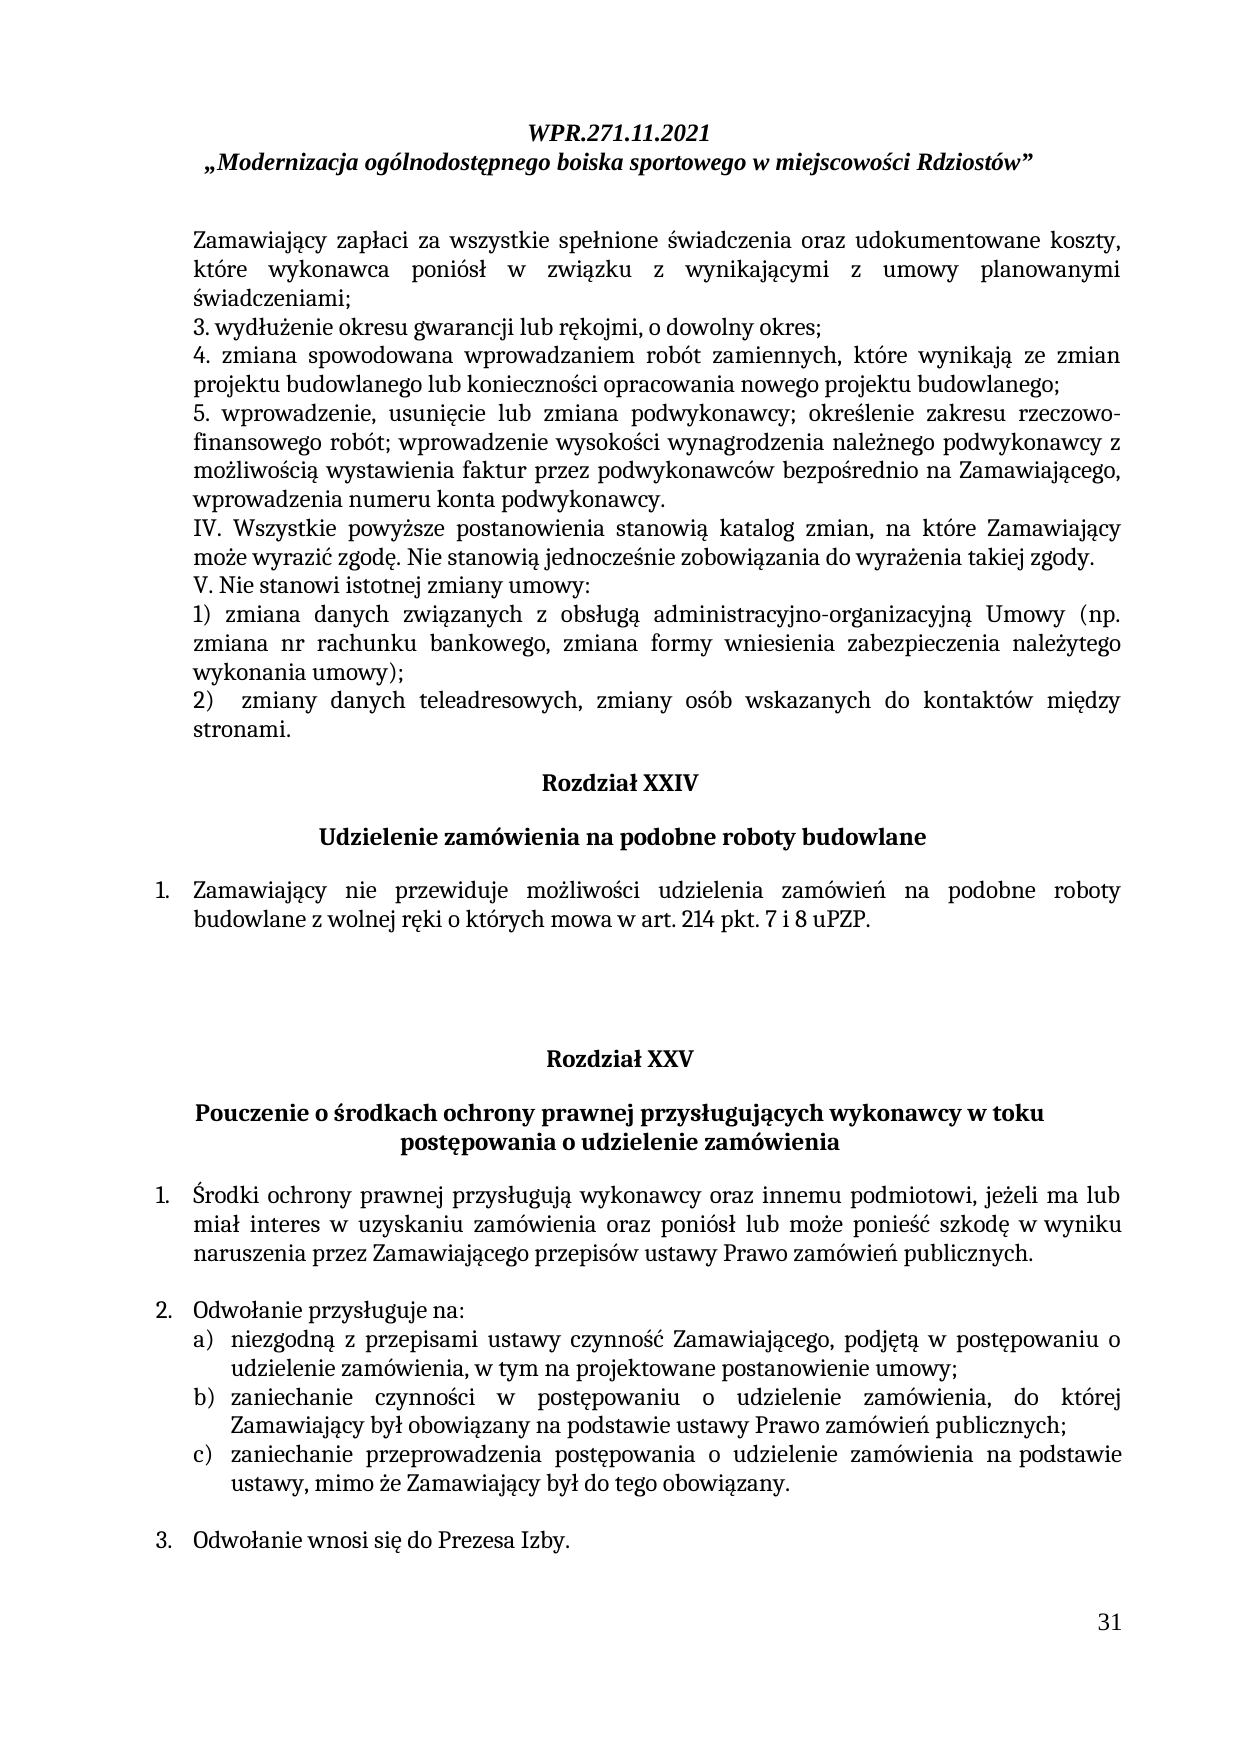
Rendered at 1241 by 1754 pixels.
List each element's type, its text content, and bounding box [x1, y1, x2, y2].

list Środki ochrony prawnej przysługują wykonawcy oraz innemu podmiotowi, jeżeli ma lub miał interes w uzyskaniu zamówienia oraz poniósł lub może ponieść szkodę w wyniku naruszenia przez Zamawiającego przepisów ustawy Prawo zamówień publicznych. [156, 1181, 1122, 1268]
list 2) zmiany danych teleadresowych, zmiany osób wskazanych do kontaktów między stronami. [156, 686, 1122, 744]
text Pouczenie o środkach ochrony prawnej przysługujących wykonawcy w toku postępowania o udzielenie zamówienia [118, 1099, 1122, 1156]
list 4. zmiana spowodowana wprowadzaniem robót zamiennych, które wynikają ze zmian projektu budowlanego lub konieczności opracowania nowego projektu budowlanego; [156, 341, 1122, 399]
list IV. Wszystkie powyższe postanowienia stanowią katalog zmian, na które Zamawiający może wyrazić zgodę. Nie stanowią jednocześnie zobowiązania do wyrażenia takiej zgody. [156, 514, 1122, 571]
list 3. wydłużenie okresu gwarancji lub rękojmi, o dowolny okres; [156, 313, 1122, 341]
list Zamawiający zapłaci za wszystkie spełnione świadczenia oraz udokumentowane koszty, które wykonawca poniósł w związku z wynikającymi z umowy planowanymi świadczeniami; [156, 226, 1122, 313]
list 5. wprowadzenie, usunięcie lub zmiana podwykonawcy; określenie zakresu rzeczowo- finansowego robót; wprowadzenie wysokości wynagrodzenia należnego podwykonawcy z możliwością wystawienia faktur przez podwykonawców bezpośrednio na Zamawiającego, wprowadzenia numeru konta podwykonawcy. [156, 399, 1122, 514]
list zaniechanie przeprowadzenia postępowania o udzielenie zamówienia na podstawie ustawy, mimo że Zamawiający był do tego obowiązany. [193, 1440, 1122, 1498]
list Zamawiający nie przewiduje możliwości udzielenia zamówień na podobne roboty budowlane z wolnej ręki o których mowa w art. 214 pkt. 7 i 8 uPZP. [156, 876, 1122, 934]
list zaniechanie czynności w postępowaniu o udzielenie zamówienia, do której Zamawiający był obowiązany na podstawie ustawy Prawo zamówień publicznych; [193, 1383, 1122, 1440]
list V. Nie stanowi istotnej zmiany umowy: [156, 571, 1122, 600]
list niezgodną z przepisami ustawy czynność Zamawiającego, podjętą w postępowaniu o udzielenie zamówienia, w tym na projektowane postanowienie umowy; [193, 1325, 1122, 1383]
text Rozdział XXIV [118, 769, 1122, 798]
list Odwołanie wnosi się do Prezesa Izby. [156, 1526, 1122, 1555]
text Udzielenie zamówienia na podobne roboty budowlane [118, 823, 1122, 851]
text Rozdział XXV [118, 1045, 1122, 1074]
list Odwołanie przysługuje na: [156, 1296, 1122, 1325]
list 1) zmiana danych związanych z obsługą administracyjno-organizacyjną Umowy (np. zmiana nr rachunku bankowego, zmiana formy wniesienia zabezpieczenia należytego wykonania umowy); [156, 600, 1122, 686]
